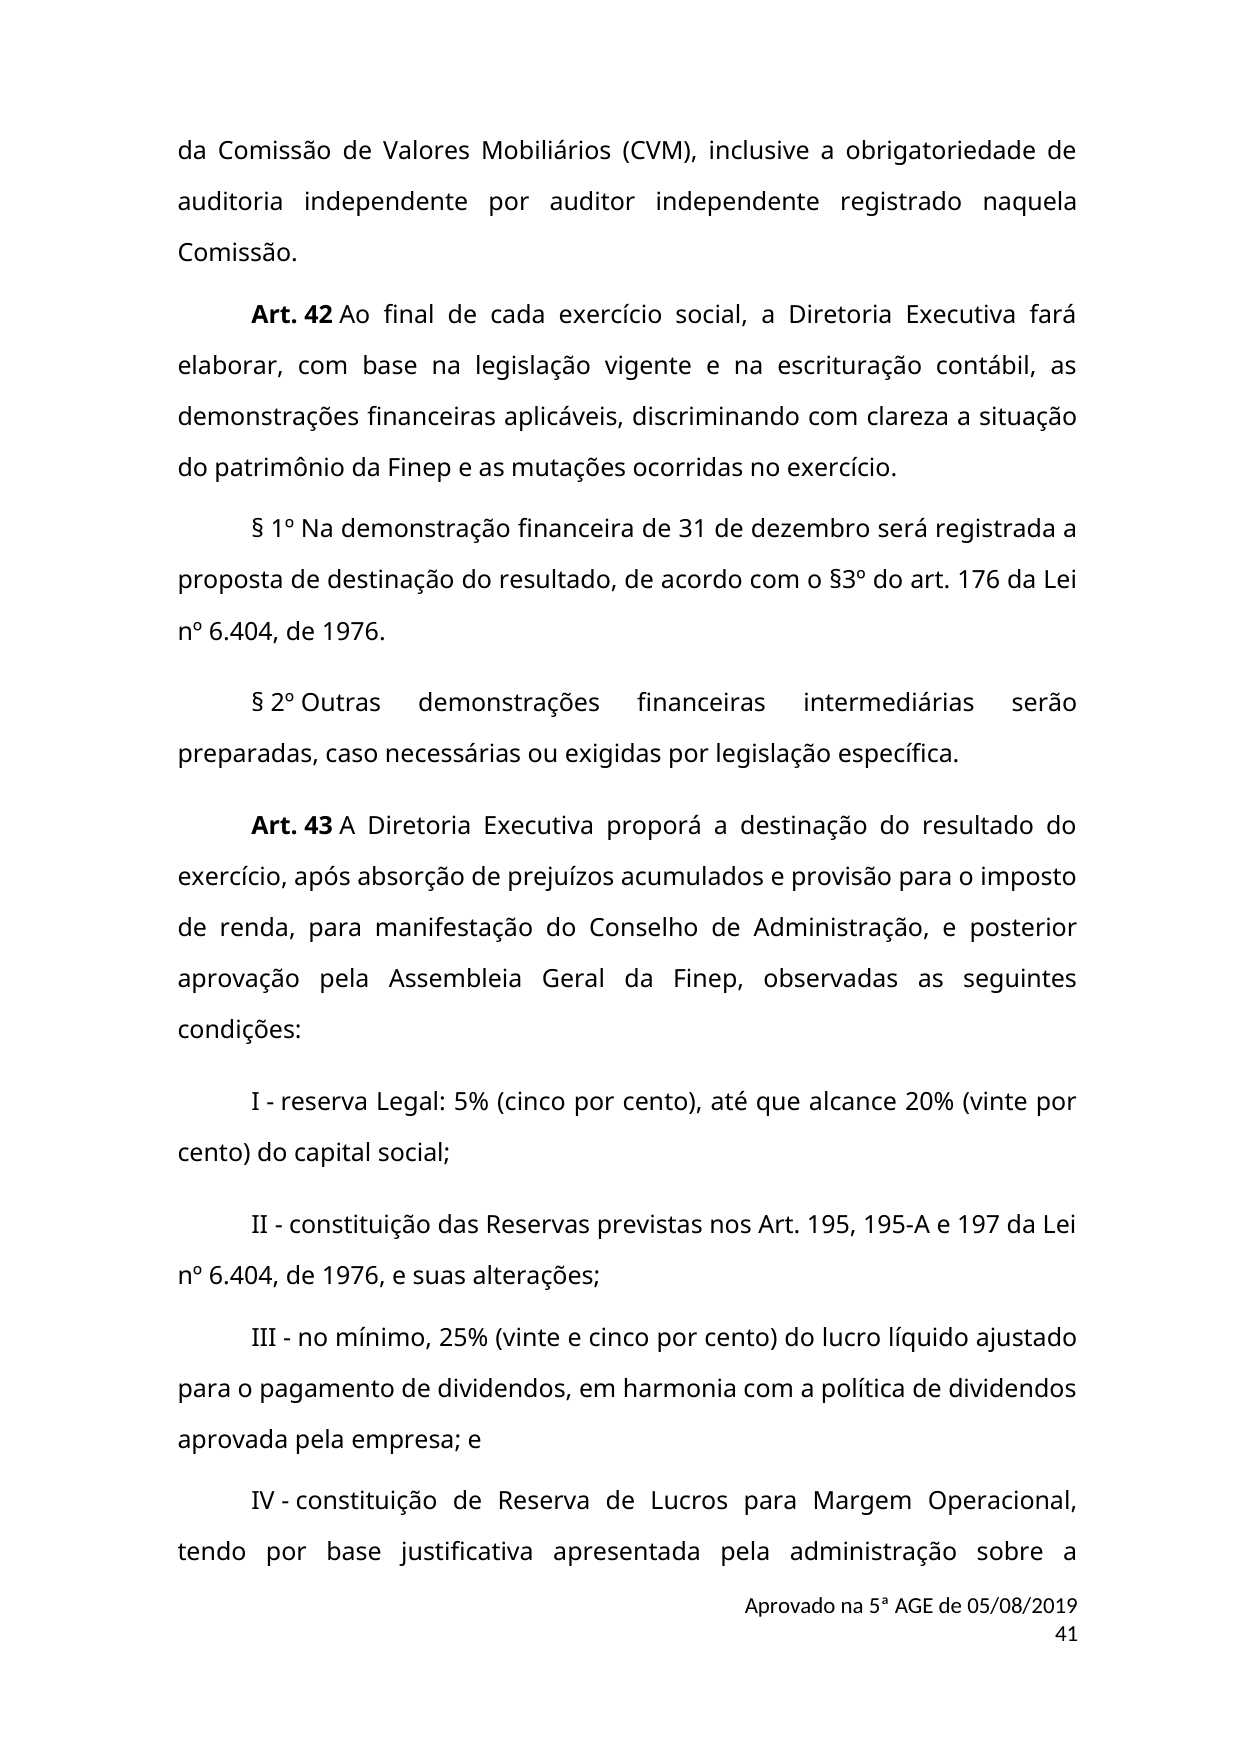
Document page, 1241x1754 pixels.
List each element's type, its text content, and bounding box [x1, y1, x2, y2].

text III - no mínimo, 25% (vinte e cinco por cento) do lucro líquido ajustado para o pagamento de dividendos, em harmonia com a política de dividendos aprovada pela empresa; e [177, 1319, 1078, 1456]
text § 1º Na demonstração financeira de 31 de dezembro será registrada a proposta de destinação do resultado, de acordo com o §3º do art. 176 da Lei nº 6.404, de 1976. [177, 511, 1078, 647]
text da Comissão de Valores Mobiliários (CVM), inclusive a obrigatoriedade de auditoria independente por auditor independente registrado naquela Comissão. [177, 133, 1078, 269]
text IV - constituição de Reserva de Lucros para Margem Operacional, tendo por base justificativa apresentada pela administração sobre a [177, 1483, 1078, 1568]
text I - reserva Legal: 5% (cinco por cento), até que alcance 20% (vinte por cento) do capital social; [177, 1084, 1078, 1169]
text Art. 42 Ao final de cada exercício social, a Diretoria Executiva fará elaborar, com base na legislação vigente e na escrituração contábil, as demonstrações financeiras aplicáveis, discriminando com clareza a situação do patrimônio da Finep e as mutações ocorridas no exercício. [177, 296, 1078, 484]
text Art. 43 A Diretoria Executiva proporá a destinação do resultado do exercício, após absorção de prejuízos acumulados e provisão para o imposto de renda, para manifestação do Conselho de Administração, e posterior aprovação pela Assembleia Geral da Finep, observadas as seguintes condições: [177, 808, 1078, 1046]
text § 2º Outras demonstrações financeiras intermediárias serão preparadas, caso necessárias ou exigidas por legislação específica. [177, 685, 1078, 770]
text II - constituição das Reservas previstas nos Art. 195, 195-A e 197 da Lei nº 6.404, de 1976, e suas alterações; [177, 1207, 1078, 1292]
